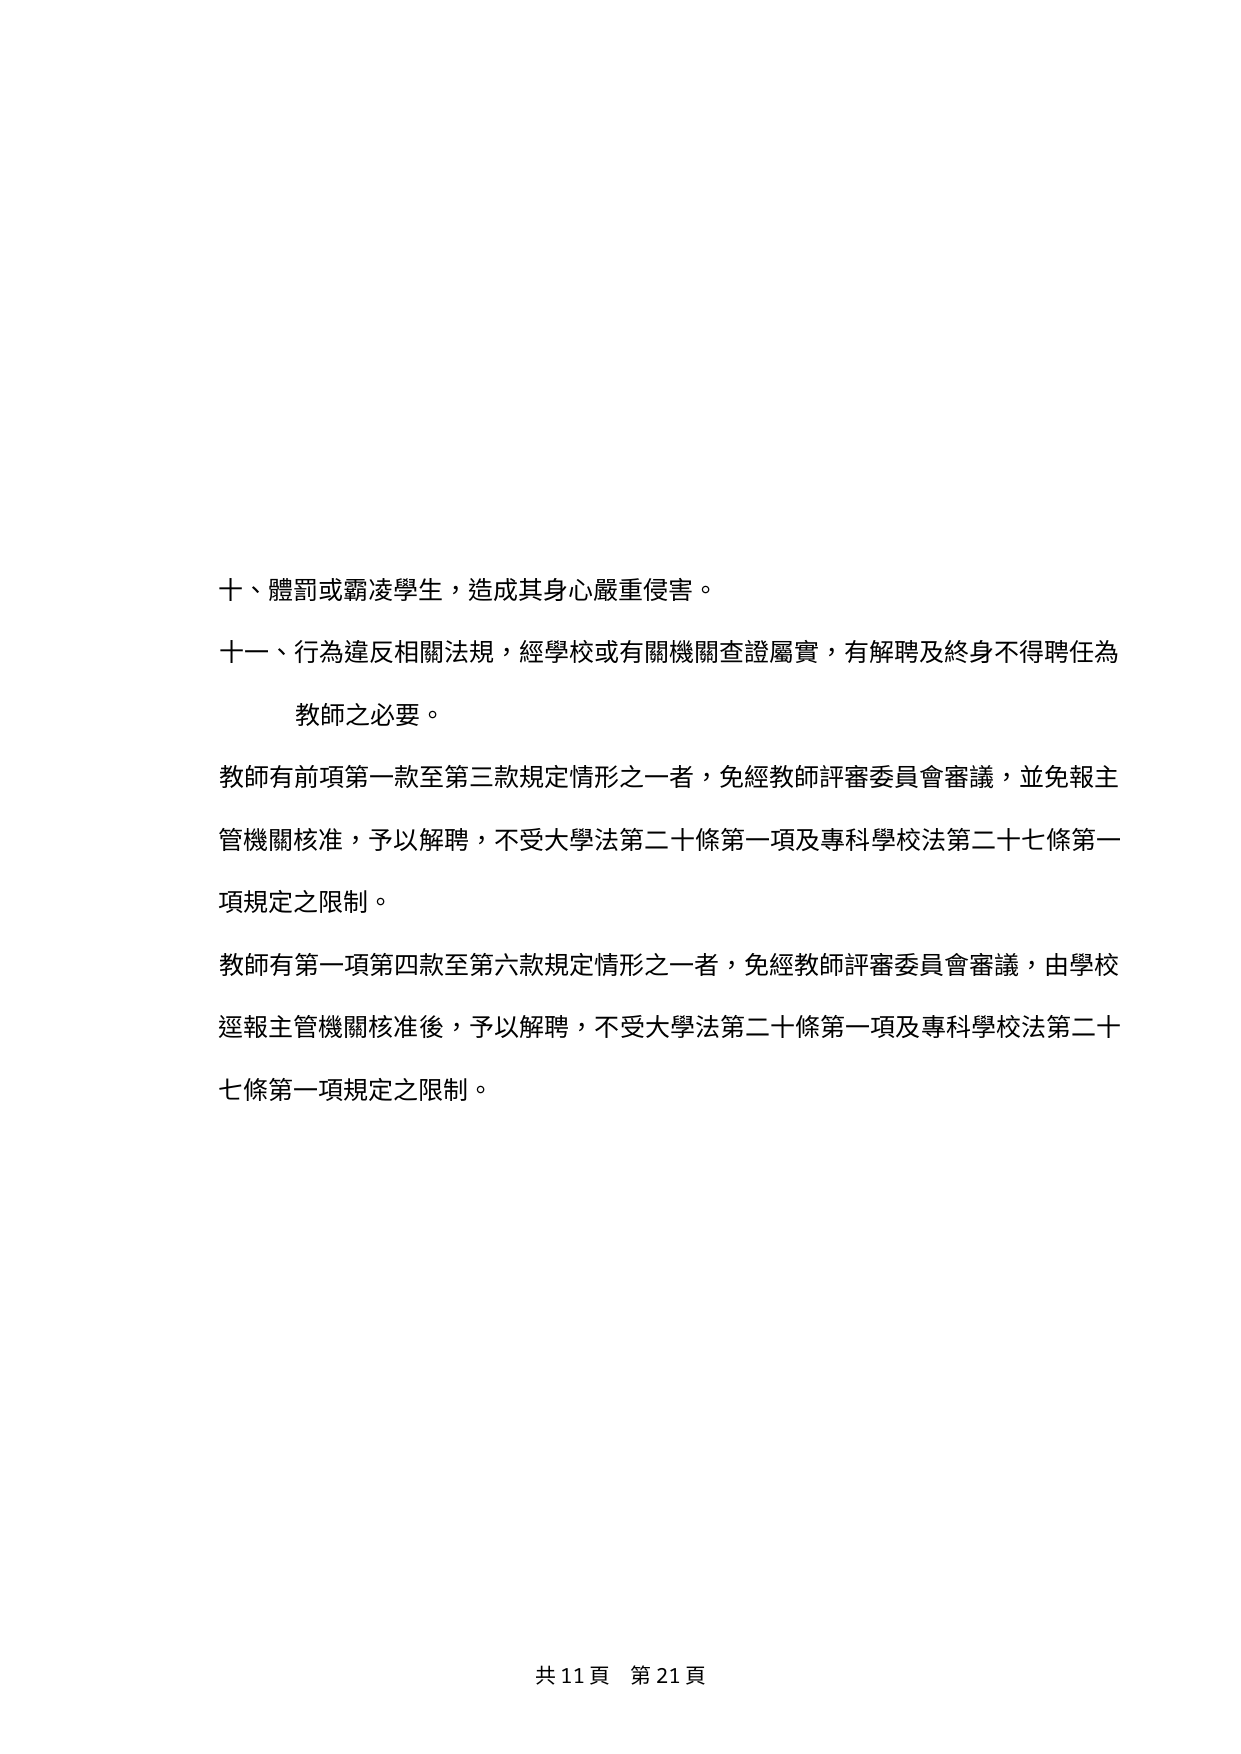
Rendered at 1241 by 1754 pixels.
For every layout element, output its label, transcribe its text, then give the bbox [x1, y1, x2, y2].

text 教師有第一項第四款至第六款規定情形之一者，免經教師評審委員會審議，由學校逕報主管機關核准後，予以解聘，不受大學法第二十條第一項及專科學校法第二十七條第一項規定之限制。 [118, 922, 1122, 1109]
text 十一、行為違反相關法規，經學校或有關機關查證屬實，有解聘及終身不得聘任為教師之必要。 [118, 609, 1122, 734]
text 十、體罰或霸凌學生，造成其身心嚴重侵害。 [118, 547, 1122, 609]
text 教師有前項第一款至第三款規定情形之一者，免經教師評審委員會審議，並免報主管機關核准，予以解聘，不受大學法第二十條第一項及專科學校法第二十七條第一項規定之限制。 [118, 734, 1122, 922]
